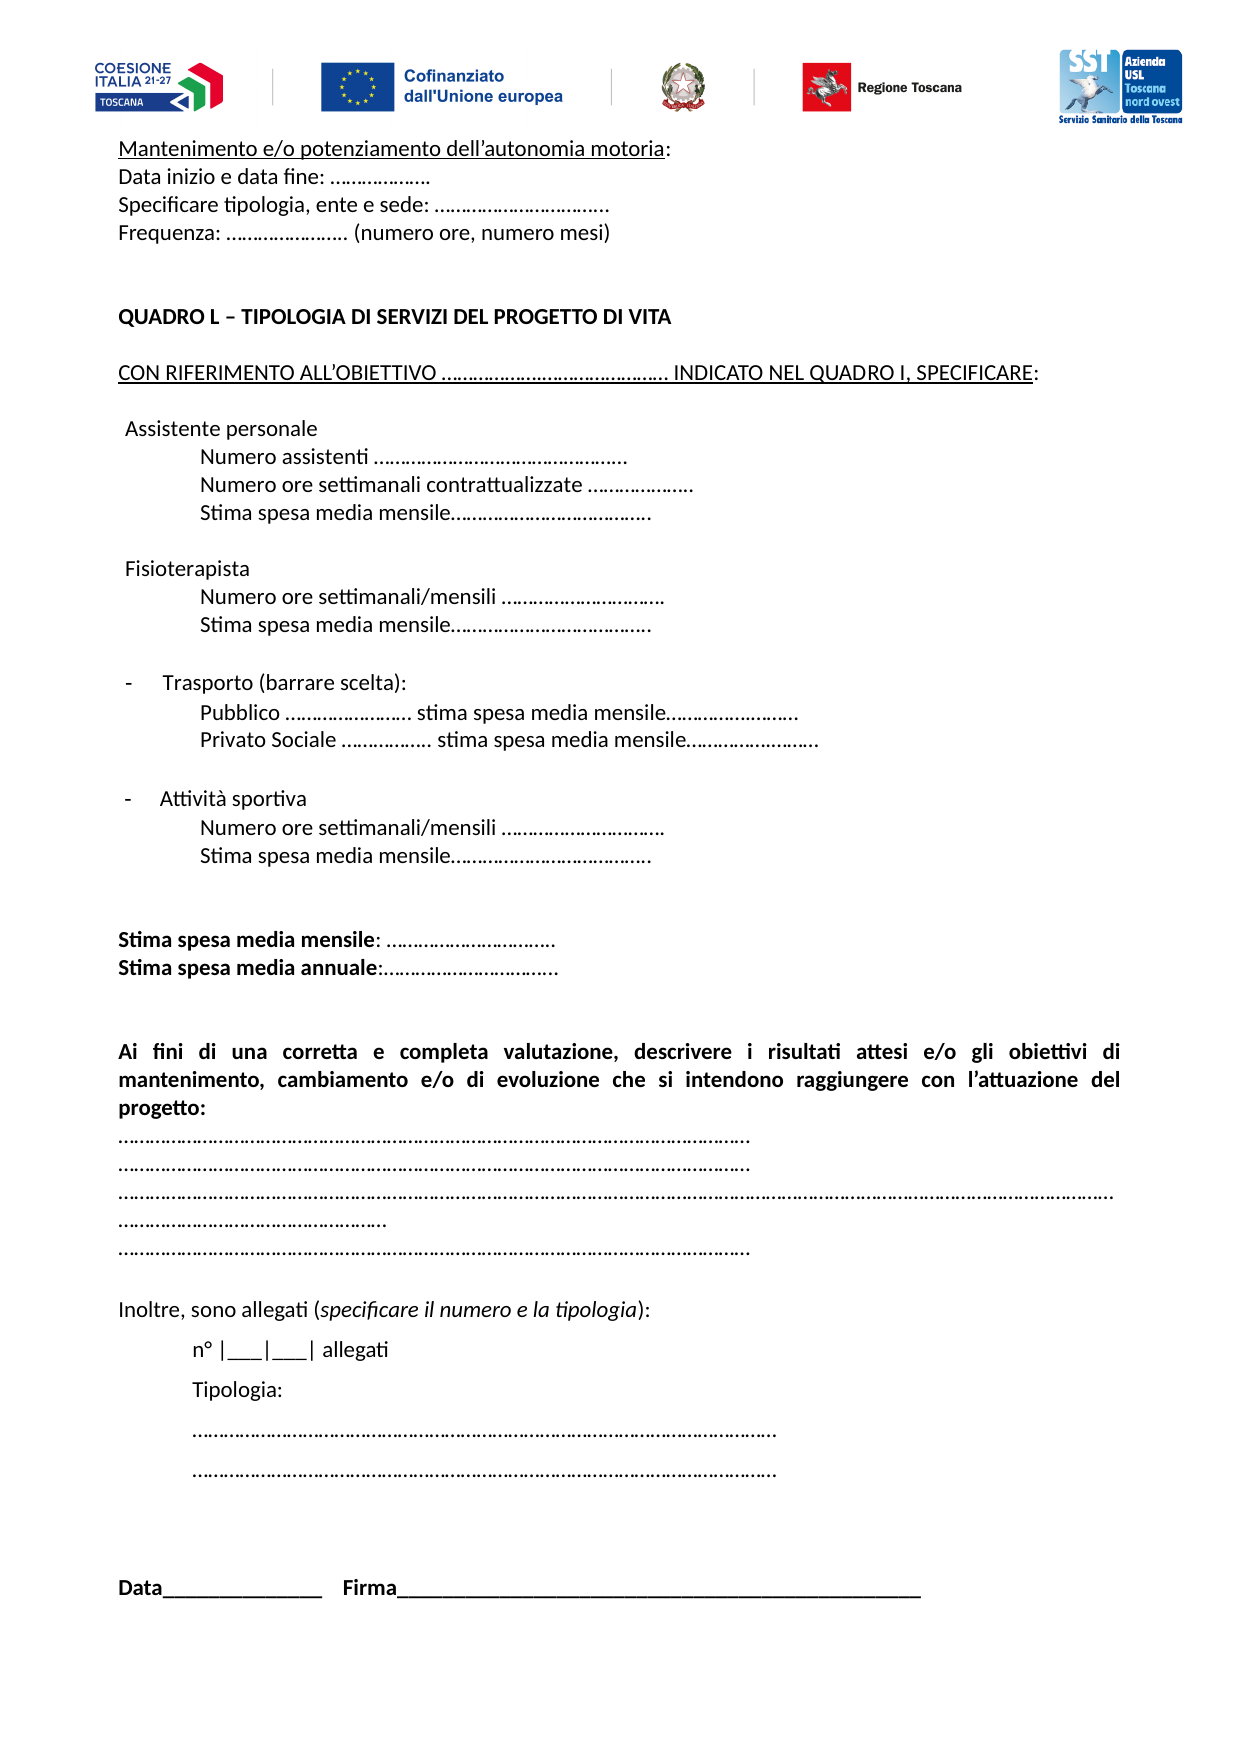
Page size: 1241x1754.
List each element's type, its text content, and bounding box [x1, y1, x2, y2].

text ………………………………………………………………………………………………… [118, 1415, 1122, 1443]
text Data______________ Firma______________________________________________ [118, 1573, 1122, 1601]
text Pubblico …………………… stima spesa media mensile…………….……… [200, 698, 1122, 726]
text …………………………………………………………………………………………………………………………………………………………………………………………………………………… [118, 1177, 1122, 1233]
text CON RIFERIMENTO ALL’OBIETTIVO ……………….…………………… INDICATO NEL QUADRO I, SPECIFICARE: [118, 358, 1122, 386]
text QUADRO L – TIPOLOGIA DI SERVIZI DEL PROGETTO DI VITA [118, 302, 1122, 330]
picture [53, 40, 1001, 134]
text Numero ore settimanali contrattualizzate ……………….. [200, 470, 1122, 498]
text Privato Sociale …………….. stima spesa media mensile…………….……… [200, 726, 1122, 754]
text Numero assistenti ………………………………………... [200, 442, 1122, 470]
text Ai fini di una corretta e completa valutazione, descrivere i risultati attesi e/o gli obiettivi di mantenimento, cambiamento e/o di evoluzione che si intendono raggiungere con l’attuazione del progetto: [118, 1037, 1122, 1121]
text Frequenza: ………………….. (numero ore, numero mesi) [118, 218, 1122, 246]
text Data inizio e data fine: ………………. [118, 162, 1122, 190]
text n° |___|___| allegati [118, 1335, 1122, 1363]
text ………………………………………………………………………………………………………… [118, 1149, 1122, 1177]
text Tipologia: [118, 1375, 1122, 1403]
text ………………………………………………………………………………………………… [118, 1455, 1122, 1483]
text Inoltre, sono allegati (specificare il numero e la tipologia): [118, 1295, 1122, 1323]
list Fisioterapista [125, 554, 1122, 582]
text Stima spesa media mensile……………………………….. [200, 610, 1122, 638]
list Trasporto (barrare scelta): [125, 666, 1122, 698]
list Attività sportiva [124, 782, 1122, 813]
text Stima spesa media mensile: ………………………….. [118, 925, 1122, 953]
text Stima spesa media mensile……………………………….. [200, 841, 1122, 869]
text ………………………………………………………………………………………………………… [118, 1121, 1122, 1149]
text Stima spesa media mensile……………………………….. [200, 498, 1122, 526]
text Mantenimento e/o potenziamento dell’autonomia motoria: [118, 118, 1122, 162]
picture [1055, 43, 1188, 127]
text ………………………………………………………………………………………………………… [118, 1233, 1122, 1261]
text Numero ore settimanali/mensili …………………………. [200, 813, 1122, 841]
text Stima spesa media annuale:…………………………... [118, 953, 1122, 981]
text Specificare tipologia, ente e sede: …………………………... [118, 190, 1122, 218]
text Numero ore settimanali/mensili …………………………. [200, 582, 1122, 610]
list Assistente personale [125, 414, 1122, 442]
